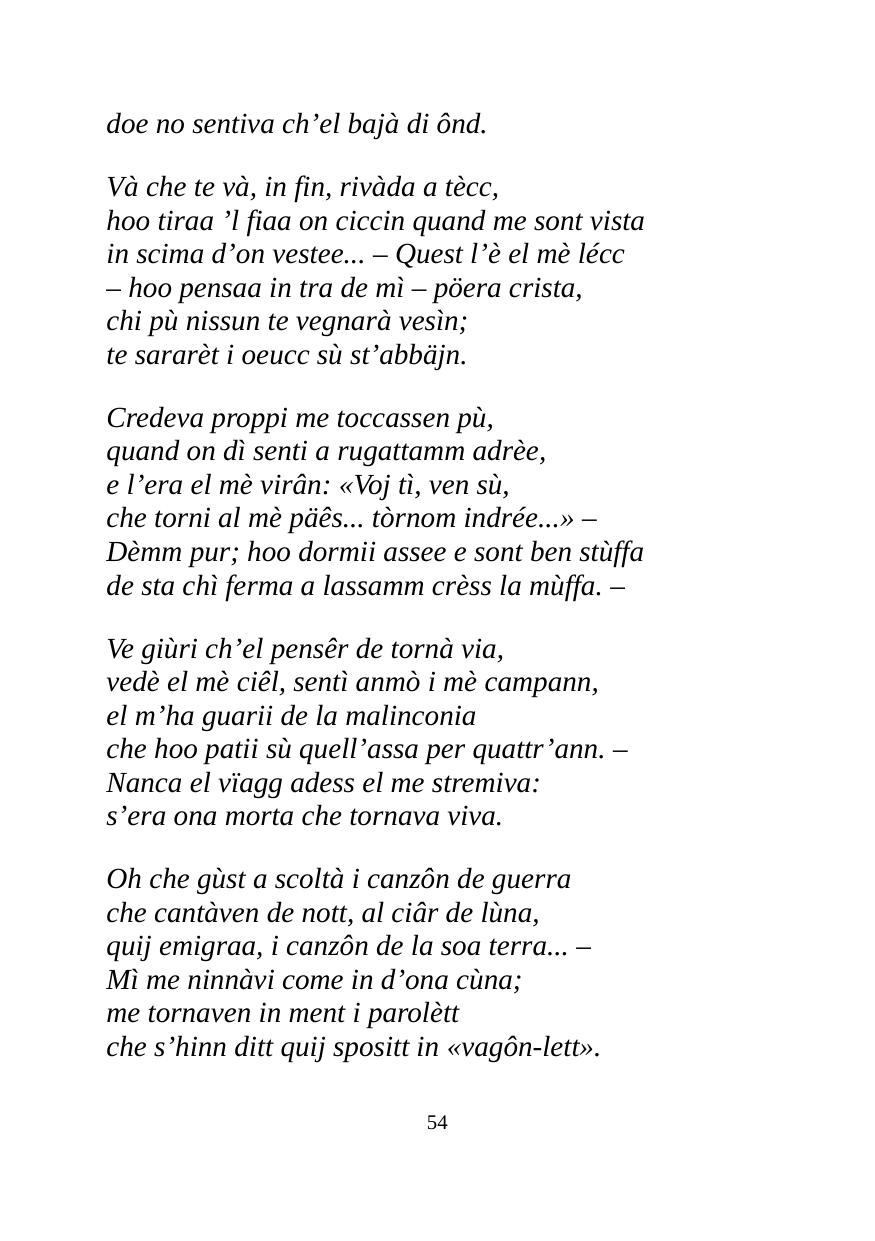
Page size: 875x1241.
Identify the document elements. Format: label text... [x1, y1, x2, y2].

text Ve giùri ch’el pensêr de tornà via, vedè el mè ciêl, sentì anmò i mè campann, el m’ha guarii de la malinconia che hoo patii sù quell’assa per quattr’ann. – Nanca el vïagg adess el me stremiva: s’era ona morta che tornava viva. [106, 631, 768, 832]
text Oh che gùst a scoltà i canzôn de guerra che cantàven de nott, al ciâr de lùna, quij emigraa, i canzôn de la soa terra... – Mì me ninnàvi come in d’ona cùna; me tornaven in ment i parolètt che s’hinn ditt quij spositt in «vagôn-lett». [106, 861, 768, 1063]
text doe no sentiva ch’el bajà di ônd. [106, 106, 768, 140]
text Credeva proppi me toccassen pù, quand on dì senti a rugattamm adrèe, e l’era el mè virân: «Voj tì, ven sù, che torni al mè päês... tòrnom indrée...» – Dèmm pur; hoo dormii assee e sont ben stùffa de sta chì ferma a lassamm crèss la mùffa. – [106, 400, 768, 601]
text Và che te và, in fin, rivàda a tècc, hoo tiraa ’l fiaa on ciccin quand me sont vista in scima d’on vestee... – Quest l’è el mè lécc – hoo pensaa in tra de mì – pöera crista, chi pù nissun te vegnarà vesìn; te sararèt i oeucc sù st’abbäjn. [106, 169, 768, 371]
